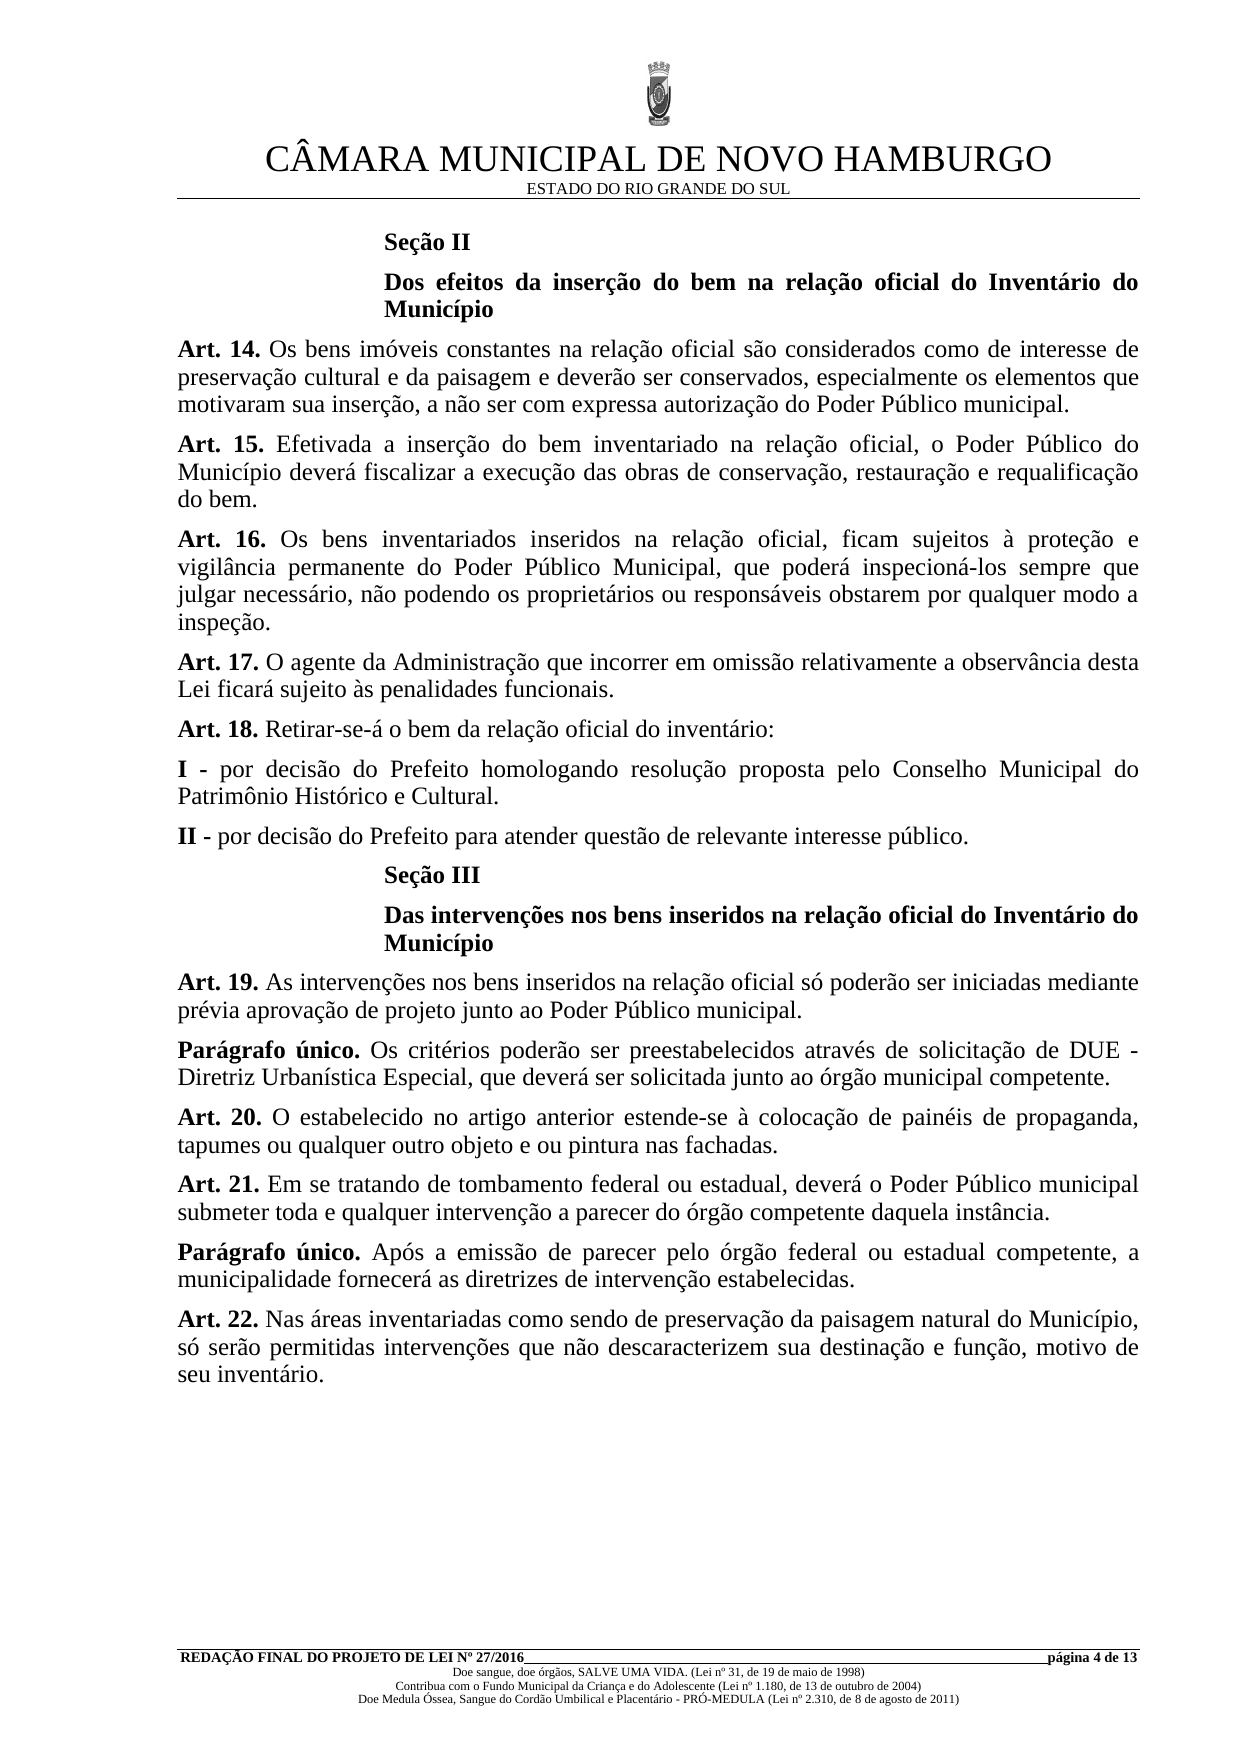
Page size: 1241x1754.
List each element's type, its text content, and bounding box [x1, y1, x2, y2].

text Das intervenções nos bens inseridos na relação oficial do Inventário do Município [384, 901, 1140, 957]
text Dos efeitos da inserção do bem na relação oficial do Inventário do Município [384, 268, 1140, 323]
text Seção II [384, 228, 1140, 256]
text Art. 14. Os bens imóveis constantes na relação oficial são considerados como de interesse de preservação cultural e da paisagem e deverão ser conservados, especialmente os elementos que motivaram sua inserção, a não ser com expressa autorização do Poder Público municipal. [177, 335, 1140, 418]
text II - por decisão do Prefeito para atender questão de relevante interesse público. [177, 822, 1140, 850]
text Art. 16. Os bens inventariados inseridos na relação oficial, ficam sujeitos à proteção e vigilância permanente do Poder Público Municipal, que poderá inspecioná-los sempre que julgar necessário, não podendo os proprietários ou responsáveis obstarem por qualquer modo a inspeção. [177, 525, 1140, 636]
text Parágrafo único. Os critérios poderão ser preestabelecidos através de solicitação de DUE - Diretriz Urbanística Especial, que deverá ser solicitada junto ao órgão municipal competente. [177, 1036, 1140, 1091]
text Art. 17. O agente da Administração que incorrer em omissão relativamente a observância desta Lei ficará sujeito às penalidades funcionais. [177, 648, 1140, 703]
text Parágrafo único. Após a emissão de parecer pelo órgão federal ou estadual competente, a municipalidade fornecerá as diretrizes de intervenção estabelecidas. [177, 1238, 1140, 1293]
text Art. 20. O estabelecido no artigo anterior estende-se à colocação de painéis de propaganda, tapumes ou qualquer outro objeto e ou pintura nas fachadas. [177, 1103, 1140, 1158]
text Art. 19. As intervenções nos bens inseridos na relação oficial só poderão ser iniciadas mediante prévia aprovação de projeto junto ao Poder Público municipal. [177, 968, 1140, 1024]
text Art. 21. Em se tratando de tombamento federal ou estadual, deverá o Poder Público municipal submeter toda e qualquer intervenção a parecer do órgão competente daquela instância. [177, 1170, 1140, 1226]
text I - por decisão do Prefeito homologando resolução proposta pelo Conselho Municipal do Patrimônio Histórico e Cultural. [177, 755, 1140, 810]
text Art. 22. Nas áreas inventariadas como sendo de preservação da paisagem natural do Município, só serão permitidas intervenções que não descaracterizem sua destinação e função, motivo de seu inventário. [177, 1305, 1140, 1388]
text Seção III [384, 862, 1140, 889]
text Art. 18. Retirar-se-á o bem da relação oficial do inventário: [177, 715, 1140, 743]
text Art. 15. Efetivada a inserção do bem inventariado na relação oficial, o Poder Público do Município deverá fiscalizar a execução das obras de conservação, restauração e requalificação do bem. [177, 430, 1140, 513]
